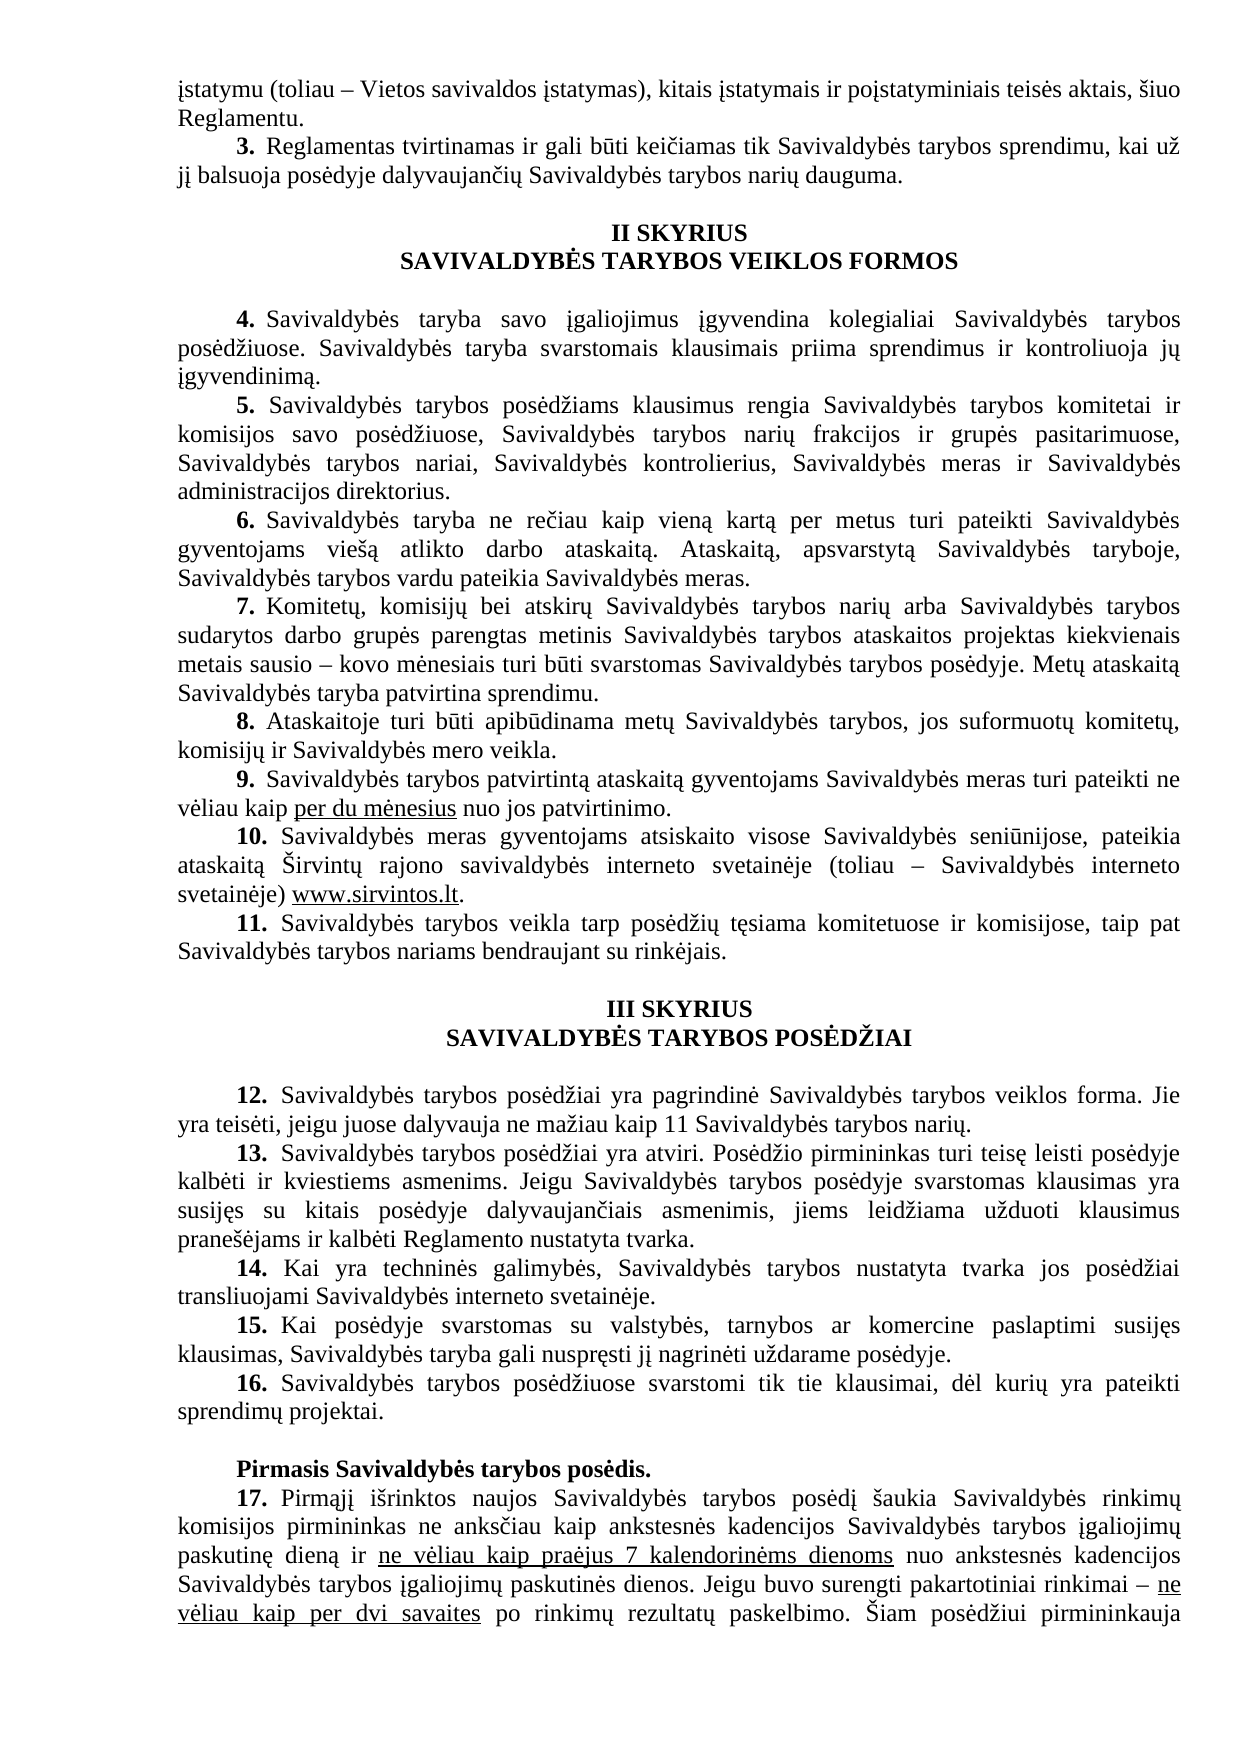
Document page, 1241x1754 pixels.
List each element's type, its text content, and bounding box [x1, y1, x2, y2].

text 6. Savivaldybės taryba ne rečiau kaip vieną kartą per metus turi pateikti Savivaldybės gyventojams viešą atlikto darbo ataskaitą. Ataskaitą, apsvarstytą Savivaldybės taryboje, Savivaldybės tarybos vardu pateikia Savivaldybės meras. [177, 505, 1181, 591]
text Pirmasis Savivaldybės tarybos posėdis. [177, 1454, 1181, 1483]
text 11. Savivaldybės tarybos veikla tarp posėdžių tęsiama komitetuose ir komisijose, taip pat Savivaldybės tarybos nariams bendraujant su rinkėjais. [177, 908, 1181, 965]
text 17. Pirmąjį išrinktos naujos Savivaldybės tarybos posėdį šaukia Savivaldybės rinkimų komisijos pirmininkas ne anksčiau kaip ankstesnės kadencijos Savivaldybės tarybos įgaliojimų paskutinę dieną ir ne vėliau kaip praėjus 7 kalendorinėms dienoms nuo ankstesnės kadencijos Savivaldybės tarybos įgaliojimų paskutinės dienos. Jeigu buvo surengti pakartotiniai rinkimai – ne vėliau kaip per dvi savaites po rinkimų rezultatų paskelbimo. Šiam posėdžiui pirmininkauja [177, 1483, 1181, 1626]
text SAVIVALDYBĖS TARYBOS VEIKLOS FORMOS [177, 246, 1181, 275]
text 9. Savivaldybės tarybos patvirtintą ataskaitą gyventojams Savivaldybės meras turi pateikti ne vėliau kaip per du mėnesius nuo jos patvirtinimo. [177, 764, 1181, 821]
text 4. Savivaldybės taryba savo įgaliojimus įgyvendina kolegialiai Savivaldybės tarybos posėdžiuose. Savivaldybės taryba svarstomais klausimais priima sprendimus ir kontroliuoja jų įgyvendinimą. [177, 304, 1181, 390]
text 15. Kai posėdyje svarstomas su valstybės, tarnybos ar komercine paslaptimi susijęs klausimas, Savivaldybės taryba gali nuspręsti jį nagrinėti uždarame posėdyje. [177, 1310, 1181, 1368]
text 7. Komitetų, komisijų bei atskirų Savivaldybės tarybos narių arba Savivaldybės tarybos sudarytos darbo grupės parengtas metinis Savivaldybės tarybos ataskaitos projektas kiekvienais metais sausio – kovo mėnesiais turi būti svarstomas Savivaldybės tarybos posėdyje. Metų ataskaitą Savivaldybės taryba patvirtina sprendimu. [177, 591, 1181, 706]
text 12. Savivaldybės tarybos posėdžiai yra pagrindinė Savivaldybės tarybos veiklos forma. Jie yra teisėti, jeigu juose dalyvauja ne mažiau kaip 11 Savivaldybės tarybos narių. [177, 1080, 1181, 1138]
text SAVIVALDYBĖS TARYBOS POSĖDŽIAI [177, 1023, 1181, 1051]
text 13. Savivaldybės tarybos posėdžiai yra atviri. Posėdžio pirmininkas turi teisę leisti posėdyje kalbėti ir kviestiems asmenims. Jeigu Savivaldybės tarybos posėdyje svarstomas klausimas yra susijęs su kitais posėdyje dalyvaujančiais asmenimis, jiems leidžiama užduoti klausimus pranešėjams ir kalbėti Reglamento nustatyta tvarka. [177, 1138, 1181, 1253]
text 8. Ataskaitoje turi būti apibūdinama metų Savivaldybės tarybos, jos suformuotų komitetų, komisijų ir Savivaldybės mero veikla. [177, 706, 1181, 764]
text 16. Savivaldybės tarybos posėdžiuose svarstomi tik tie klausimai, dėl kurių yra pateikti sprendimų projektai. [177, 1368, 1181, 1425]
text III SKYRIUS [177, 994, 1181, 1023]
text 3. Reglamentas tvirtinamas ir gali būti keičiamas tik Savivaldybės tarybos sprendimu, kai už jį balsuoja posėdyje dalyvaujančių Savivaldybės tarybos narių dauguma. [177, 131, 1181, 189]
text II SKYRIUS [177, 218, 1181, 246]
text 10. Savivaldybės meras gyventojams atsiskaito visose Savivaldybės seniūnijose, pateikia ataskaitą Širvintų rajono savivaldybės interneto svetainėje (toliau – Savivaldybės interneto svetainėje) www.sirvintos.lt. [177, 821, 1181, 908]
text 5. Savivaldybės tarybos posėdžiams klausimus rengia Savivaldybės tarybos komitetai ir komisijos savo posėdžiuose, Savivaldybės tarybos narių frakcijos ir grupės pasitarimuose, Savivaldybės tarybos nariai, Savivaldybės kontrolierius, Savivaldybės meras ir Savivaldybės administracijos direktorius. [177, 390, 1181, 505]
text įstatymu (toliau – Vietos savivaldos įstatymas), kitais įstatymais ir poįstatyminiais teisės aktais, šiuo Reglamentu. [177, 74, 1181, 131]
text 14. Kai yra techninės galimybės, Savivaldybės tarybos nustatyta tvarka jos posėdžiai transliuojami Savivaldybės interneto svetainėje. [177, 1253, 1181, 1310]
